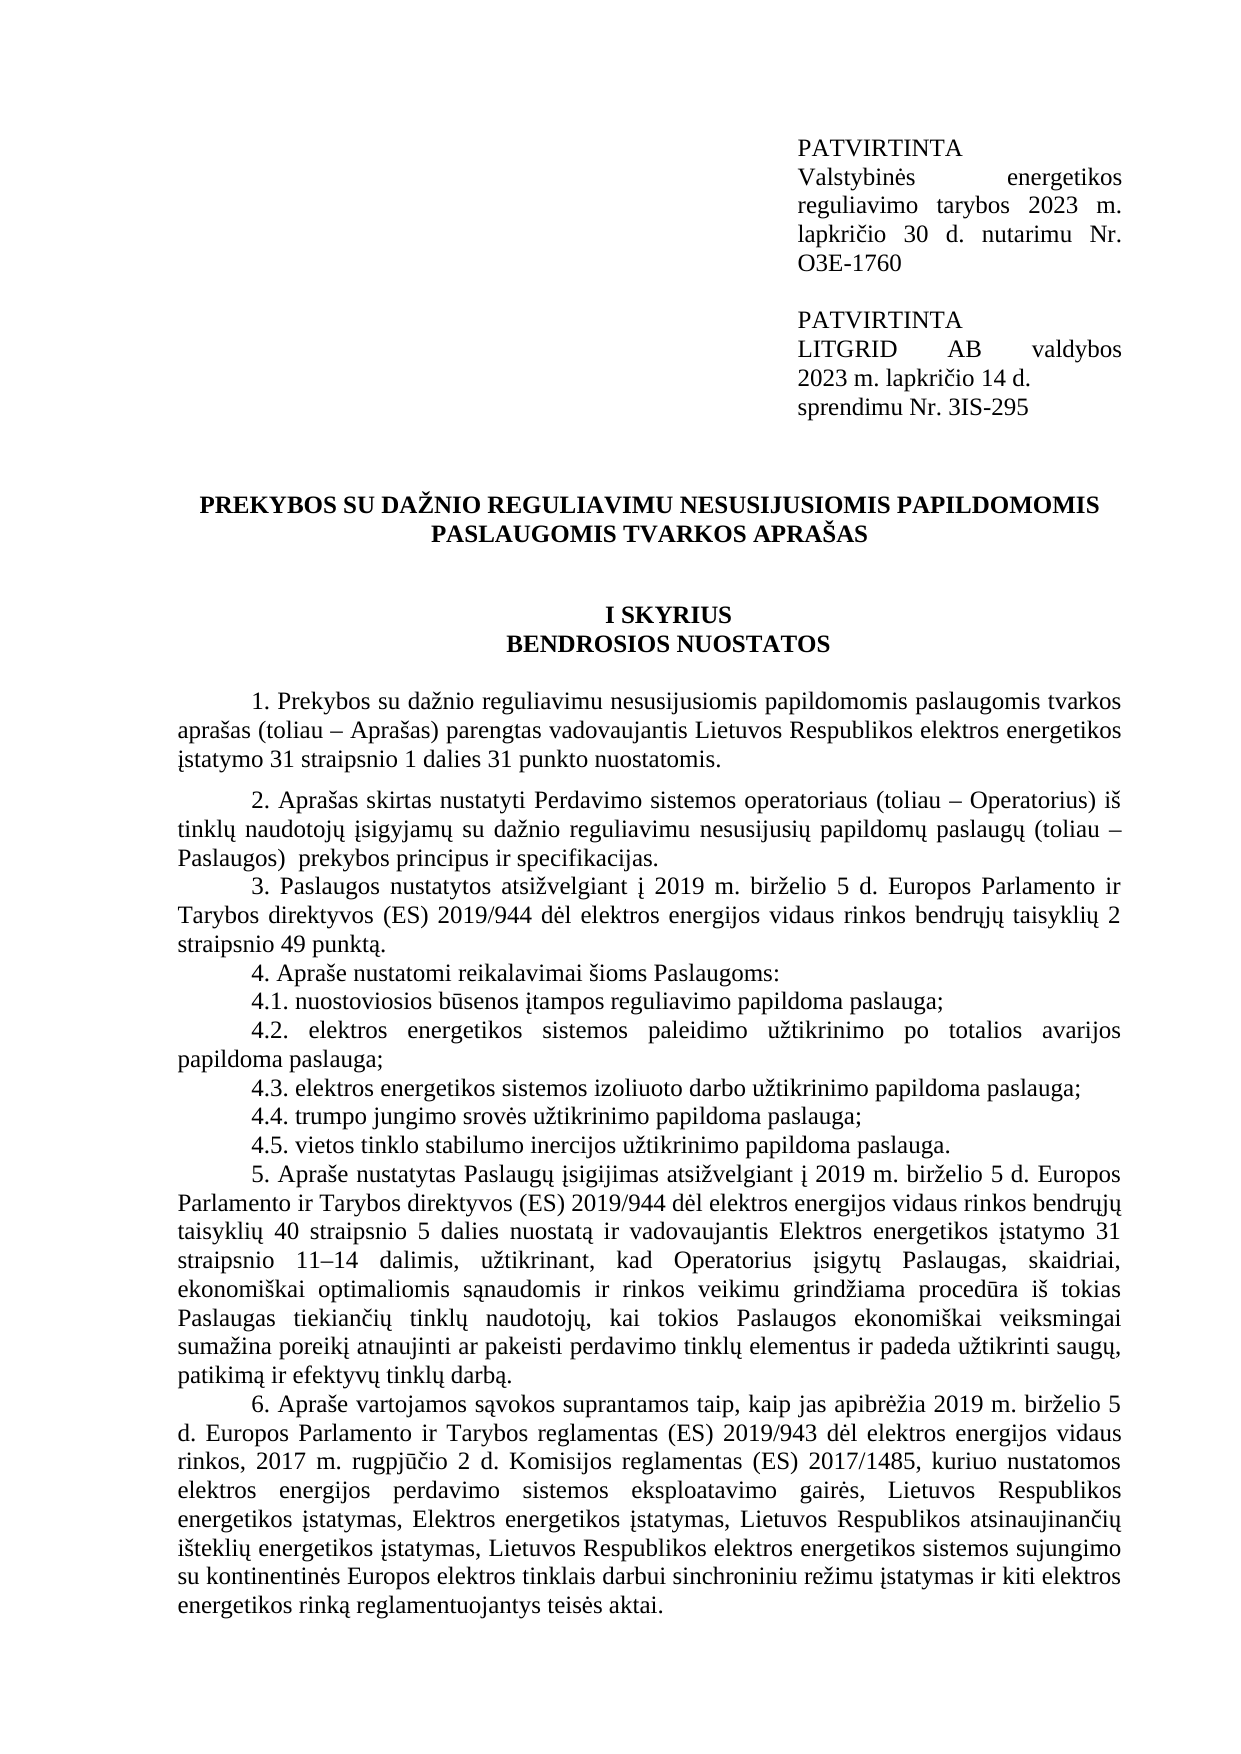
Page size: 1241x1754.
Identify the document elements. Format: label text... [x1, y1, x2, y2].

text 4.5. vietos tinklo stabilumo inercijos užtikrinimo papildoma paslauga. [177, 1130, 1122, 1159]
text BENDROSIOS NUOSTATOS [215, 629, 1122, 658]
text 3. Paslaugos nustatytos atsižvelgiant į 2019 m. birželio 5 d. Europos Parlamento ir Tarybos direktyvos (ES) 2019/944 dėl elektros energijos vidaus rinkos bendrųjų taisyklių 2 straipsnio 49 punktą. [177, 871, 1122, 958]
text 1. Prekybos su dažnio reguliavimu nesusijusiomis papildomomis paslaugomis tvarkos aprašas (toliau – Aprašas) parengtas vadovaujantis Lietuvos Respublikos elektros energetikos įstatymo 31 straipsnio 1 dalies 31 punkto nuostatomis. [177, 686, 1122, 773]
text Valstybinės energetikos reguliavimo tarybos 2023 m. lapkričio 30 d. nutarimu Nr. O3E-1760 [797, 162, 1122, 277]
text 6. Apraše vartojamos sąvokos suprantamos taip, kaip jas apibrėžia 2019 m. birželio 5 d. Europos Parlamento ir Tarybos reglamentas (ES) 2019/943 dėl elektros energijos vidaus rinkos, 2017 m. rugpjūčio 2 d. Komisijos reglamentas (ES) 2017/1485, kuriuo nustatomos elektros energijos perdavimo sistemos eksploatavimo gairės, Lietuvos Respublikos energetikos įstatymas, Elektros energetikos įstatymas, Lietuvos Respublikos atsinaujinančių išteklių energetikos įstatymas, Lietuvos Respublikos elektros energetikos sistemos sujungimo su kontinentinės Europos elektros tinklais darbui sinchroniniu režimu įstatymas ir kiti elektros energetikos rinką reglamentuojantys teisės aktai. [177, 1389, 1122, 1619]
text 4.2. elektros energetikos sistemos paleidimo užtikrinimo po totalios avarijos papildoma paslauga; [177, 1015, 1122, 1073]
text PATVIRTINTA [797, 305, 1122, 334]
text 2. Aprašas skirtas nustatyti Perdavimo sistemos operatoriaus (toliau – Operatorius) iš tinklų naudotojų įsigyjamų su dažnio reguliavimu nesusijusių papildomų paslaugų (toliau – Paslaugos) prekybos principus ir specifikacijas. [177, 785, 1122, 871]
text PATVIRTINTA [177, 133, 1122, 162]
text 5. Apraše nustatytas Paslaugų įsigijimas atsižvelgiant į 2019 m. birželio 5 d. Europos Parlamento ir Tarybos direktyvos (ES) 2019/944 dėl elektros energijos vidaus rinkos bendrųjų taisyklių 40 straipsnio 5 dalies nuostatą ir vadovaujantis Elektros energetikos įstatymo 31 straipsnio 11–14 dalimis, užtikrinant, kad Operatorius įsigytų Paslaugas, skaidriai, ekonomiškai optimaliomis sąnaudomis ir rinkos veikimu grindžiama procedūra iš tokias Paslaugas tiekiančių tinklų naudotojų, kai tokios Paslaugos ekonomiškai veiksmingai sumažina poreikį atnaujinti ar pakeisti perdavimo tinklų elementus ir padeda užtikrinti saugų, patikimą ir efektyvų tinklų darbą. [177, 1159, 1122, 1389]
text LITGRID AB valdybos 2023 m. lapkričio 14 d. sprendimu Nr. 3IS-295 [797, 334, 1122, 420]
text 4.1. nuostoviosios būsenos įtampos reguliavimo papildoma paslauga; [177, 986, 1122, 1015]
text PREKYBOS SU DAŽNIO REGULIAVIMU NESUSIJUSIOMIS PAPILDOMOMIS PASLAUGOMIS TVARKOS APRAŠAS [177, 490, 1122, 547]
text 4. Apraše nustatomi reikalavimai šioms Paslaugoms: [177, 958, 1122, 986]
text 4.3. elektros energetikos sistemos izoliuoto darbo užtikrinimo papildoma paslauga; [177, 1073, 1122, 1101]
text I SKYRIUS [215, 600, 1122, 629]
text 4.4. trumpo jungimo srovės užtikrinimo papildoma paslauga; [177, 1101, 1122, 1130]
